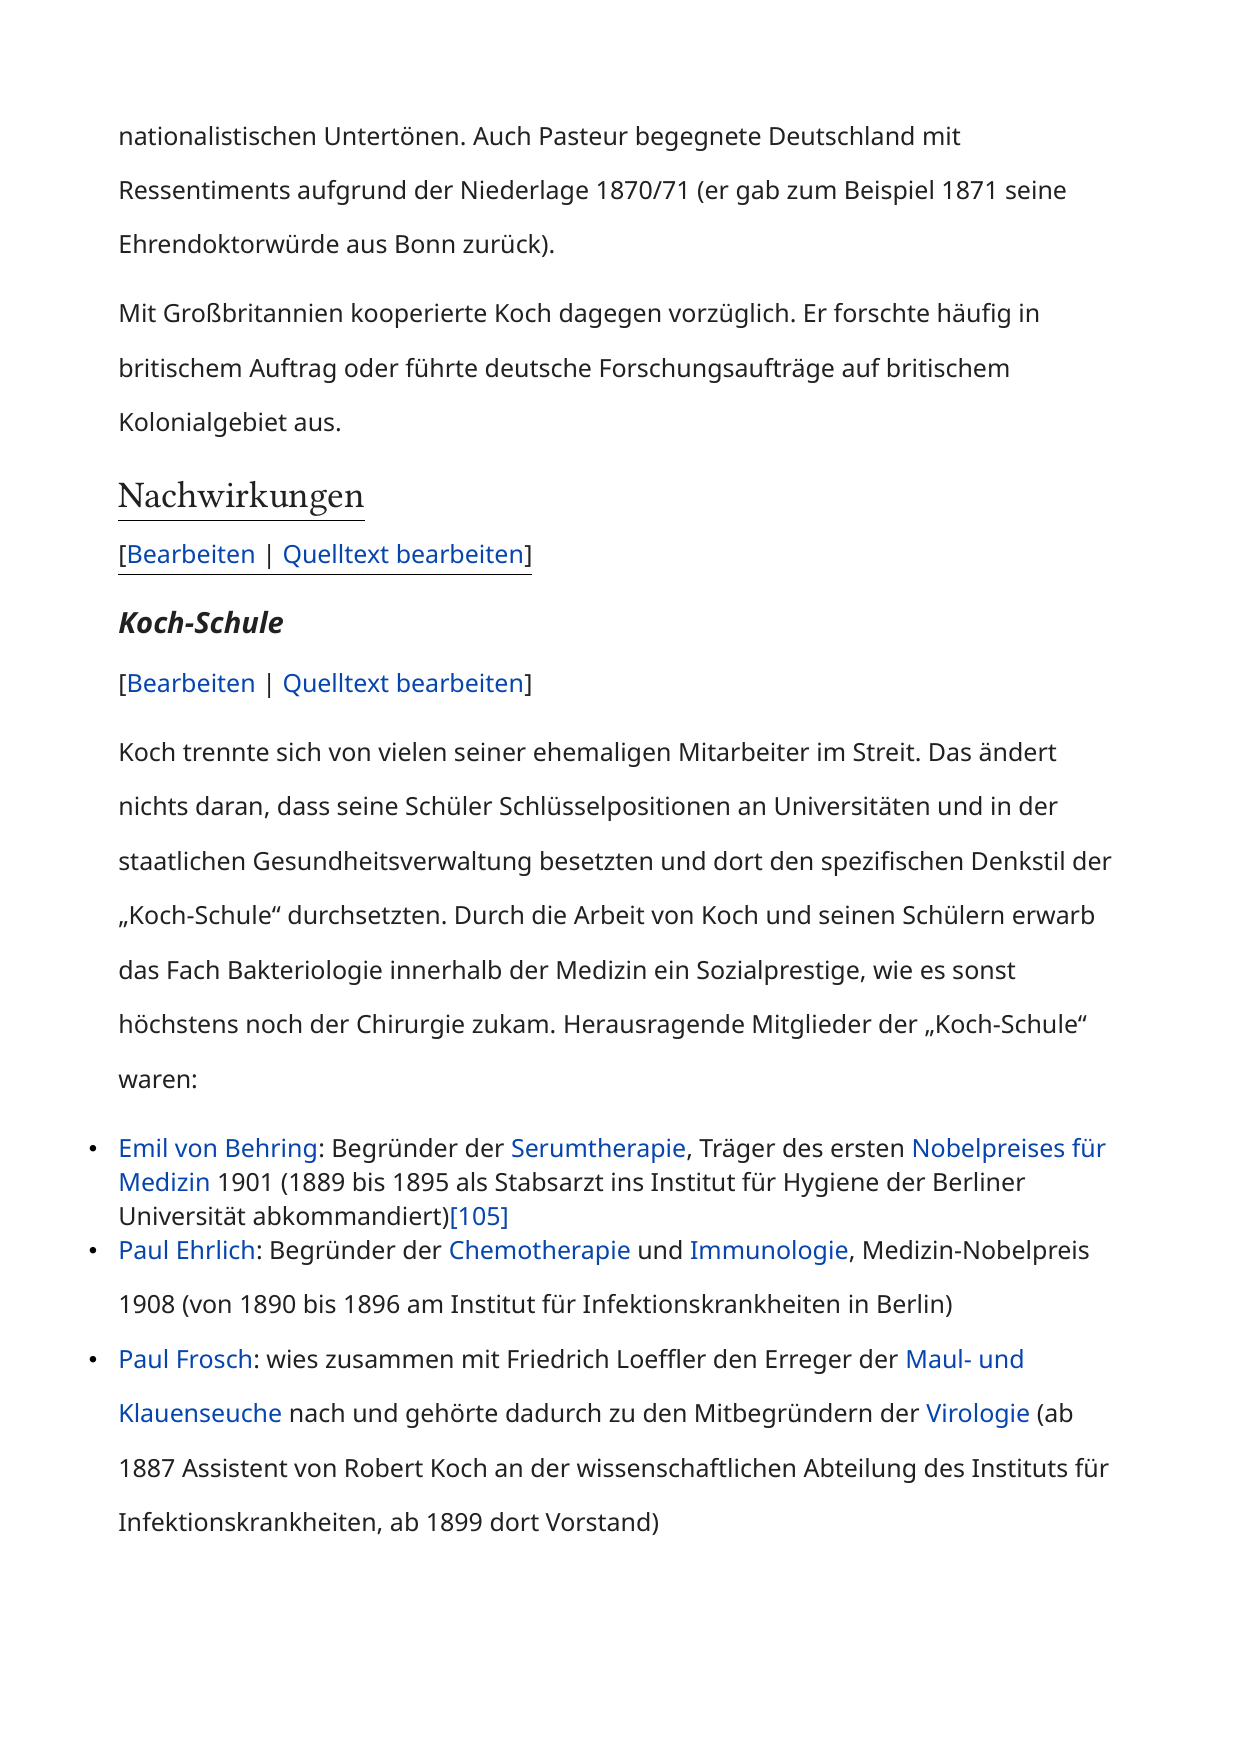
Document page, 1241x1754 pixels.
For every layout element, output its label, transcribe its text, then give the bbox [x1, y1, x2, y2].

text nationalistischen Untertönen. Auch Pasteur begegnete Deutschland mit Ressentiments aufgrund der Niederlage 1870/71 (er gab zum Beispiel 1871 seine Ehrendoktorwürde aus Bonn zurück). [118, 118, 1122, 261]
text [Bearbeiten | Quelltext bearbeiten] [118, 666, 1122, 699]
subtitle Koch-Schule [118, 602, 1122, 642]
subtitle Nachwirkungen [118, 474, 1122, 520]
list Emil von Behring: Begründer der Serumtherapie, Träger des ersten Nobelpreises für Medizin 1901 (1889 bis 1895 als Stabsarzt ins Institut für Hygiene der Berliner Universität abkommandiert)[105] [118, 1131, 1122, 1233]
text [Bearbeiten | Quelltext bearbeiten] [118, 537, 1122, 574]
text Koch trennte sich von vielen seiner ehemaligen Mitarbeiter im Streit. Das ändert nichts daran, dass seine Schüler Schlüsselpositionen an Universitäten und in der staatlichen Gesundheitsverwaltung besetzten und dort den spezifischen Denkstil der „Koch-Schule“ durchsetzten. Durch die Arbeit von Koch und seinen Schülern erwarb das Fach Bakteriologie innerhalb der Medizin ein Sozialprestige, wie es sonst höchstens noch der Chirurgie zukam. Herausragende Mitglieder der „Koch-Schule“ waren: [118, 734, 1122, 1096]
list Paul Ehrlich: Begründer der Chemotherapie und Immunologie, Medizin-Nobelpreis 1908 (von 1890 bis 1896 am Institut für Infektionskrankheiten in Berlin) [118, 1233, 1122, 1321]
list Paul Frosch: wies zusammen mit Friedrich Loeffler den Erreger der Maul- und Klauenseuche nach und gehörte dadurch zu den Mitbegründern der Virologie (ab 1887 Assistent von Robert Koch an der wissenschaftlichen Abteilung des Instituts für Infektionskrankheiten, ab 1899 dort Vorstand) [118, 1342, 1122, 1539]
text Mit Großbritannien kooperierte Koch dagegen vorzüglich. Er forschte häufig in britischem Auftrag oder führte deutsche Forschungsaufträge auf britischem Kolonialgebiet aus. [118, 296, 1122, 439]
